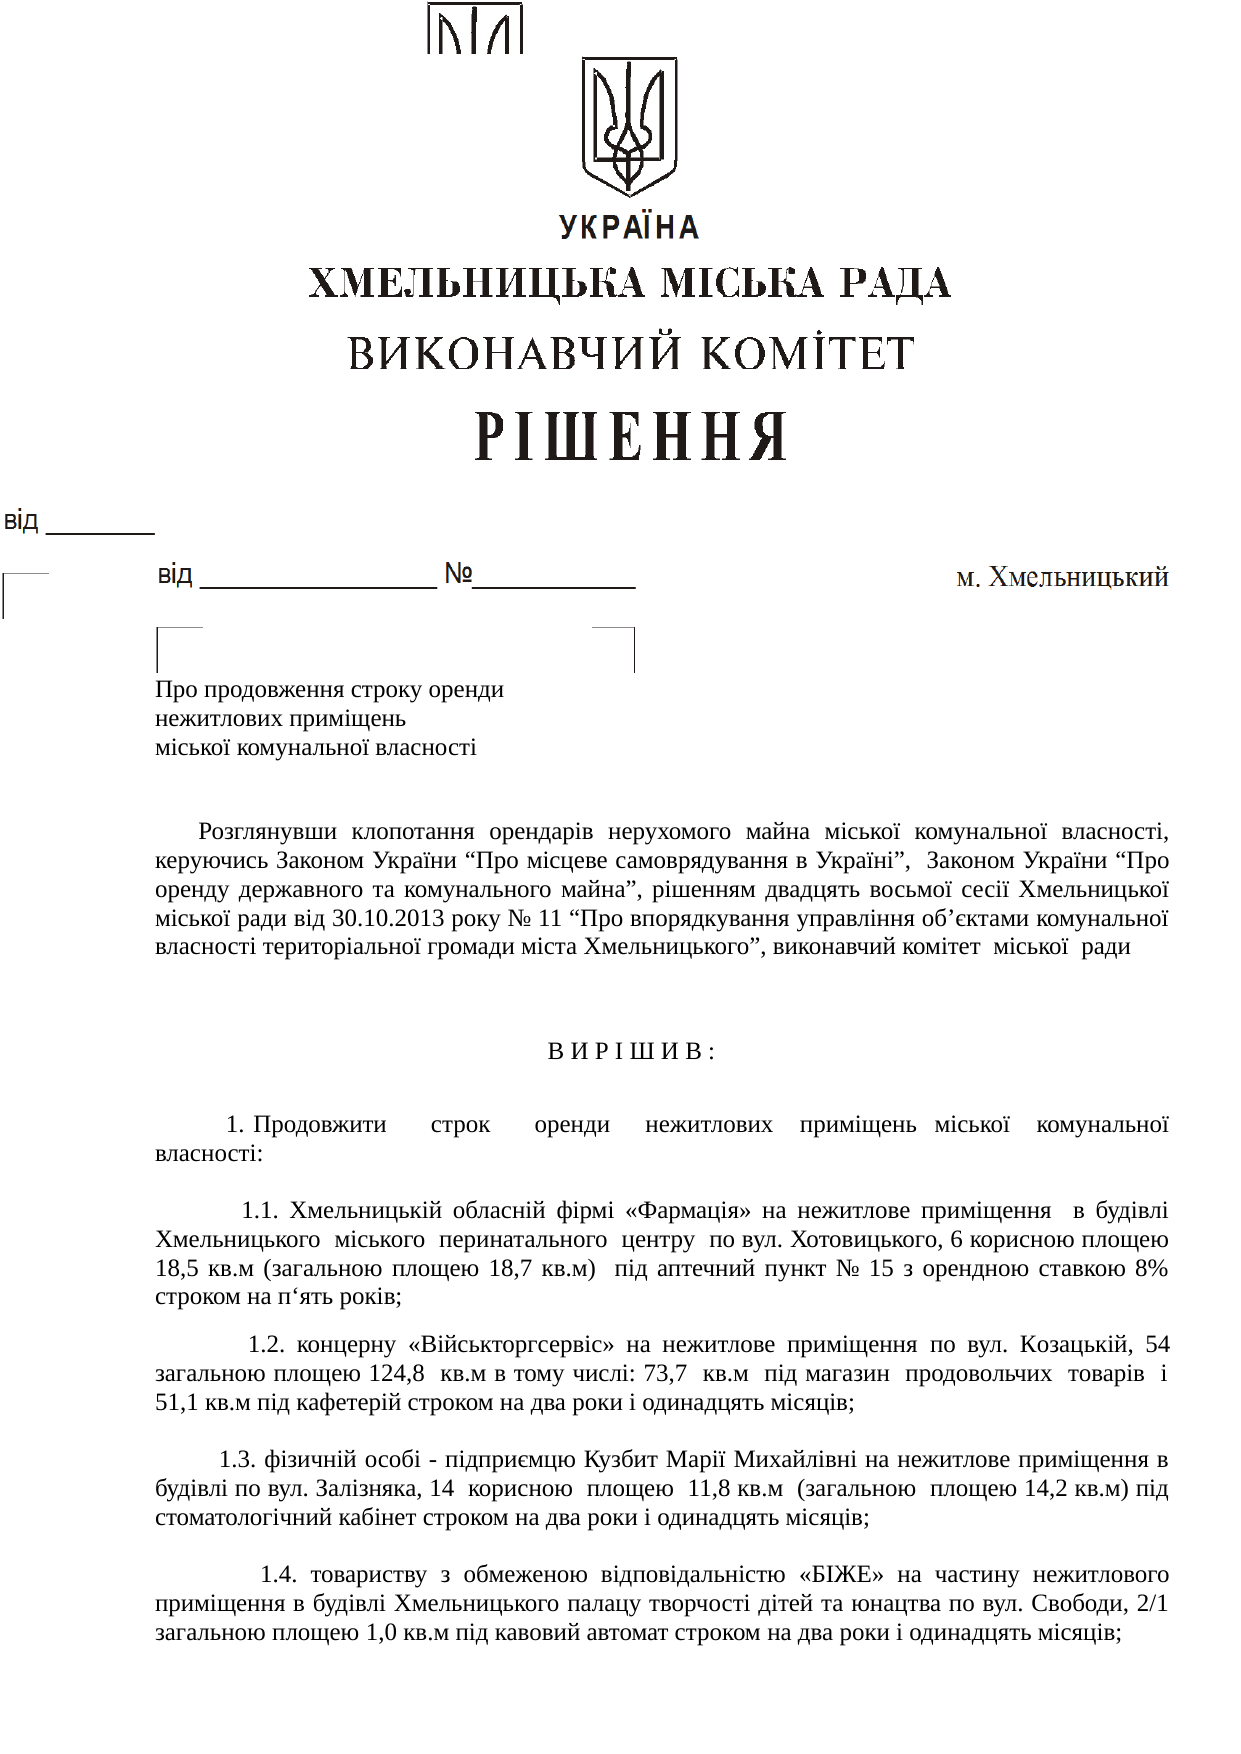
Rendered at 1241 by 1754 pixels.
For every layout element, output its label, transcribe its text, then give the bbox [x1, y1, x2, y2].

text міської комунальної власності [155, 732, 1170, 761]
text нежитлових приміщень [155, 703, 1170, 732]
picture [0, 0, 1170, 675]
text 1.3. фізичній особі - підприємцю Кузбит Марії Михайлівні на нежитлове приміщення в будівлі по вул. Залізняка, 14 корисною площею 11,8 кв.м (загальною площею 14,2 кв.м) під стоматологічний кабінет строком на два роки і одинадцять місяців; [155, 1444, 1170, 1531]
text 1.4. товариству з обмеженою відповідальністю «БІЖЕ» на частину нежитлового приміщення в будівлі Хмельницького палацу творчості дітей та юнацтва по вул. Свободи, 2/1 загальною площею 1,0 кв.м під кавовий автомат строком на два роки і одинадцять місяців; [155, 1559, 1170, 1646]
text В И Р І Ш И В : [155, 1036, 1170, 1065]
text Про продовження строку оренди [155, 675, 1170, 703]
text 1.2. концерну «Військторгсервіс» на нежитлове приміщення по вул. Козацькій, 54 загальною площею 124,8 кв.м в тому числі: 73,7 кв.м під магазин продовольчих товарів і 51,1 кв.м під кафетерій строком на два роки і одинадцять місяців; [155, 1329, 1170, 1416]
text 1.1. Хмельницькій обласній фірмі «Фармація» на нежитлове приміщення в будівлі Хмельницького міського перинатального центру по вул. Хотовицького, 6 корисною площею 18,5 кв.м (загальною площею 18,7 кв.м) під аптечний пункт № 15 з орендною ставкою 8% строком на п‘ять років; [155, 1195, 1170, 1310]
text 1. Продовжити строк оренди нежитлових приміщень міської комунальної власності: [155, 1109, 1170, 1166]
text Розглянувши клопотання орендарів нерухомого майна міської комунальної власності, керуючись Законом України “Про місцеве самоврядування в Україні”, Законом України “Про оренду державного та комунального майна”, рішенням двадцять восьмої сесії Хмельницької міської ради від 30.10.2013 року № 11 “Про впорядкування управління об’єктами комунальної власності територіальної громади міста Хмельницького”, виконавчий комітет міської ради [155, 816, 1170, 960]
